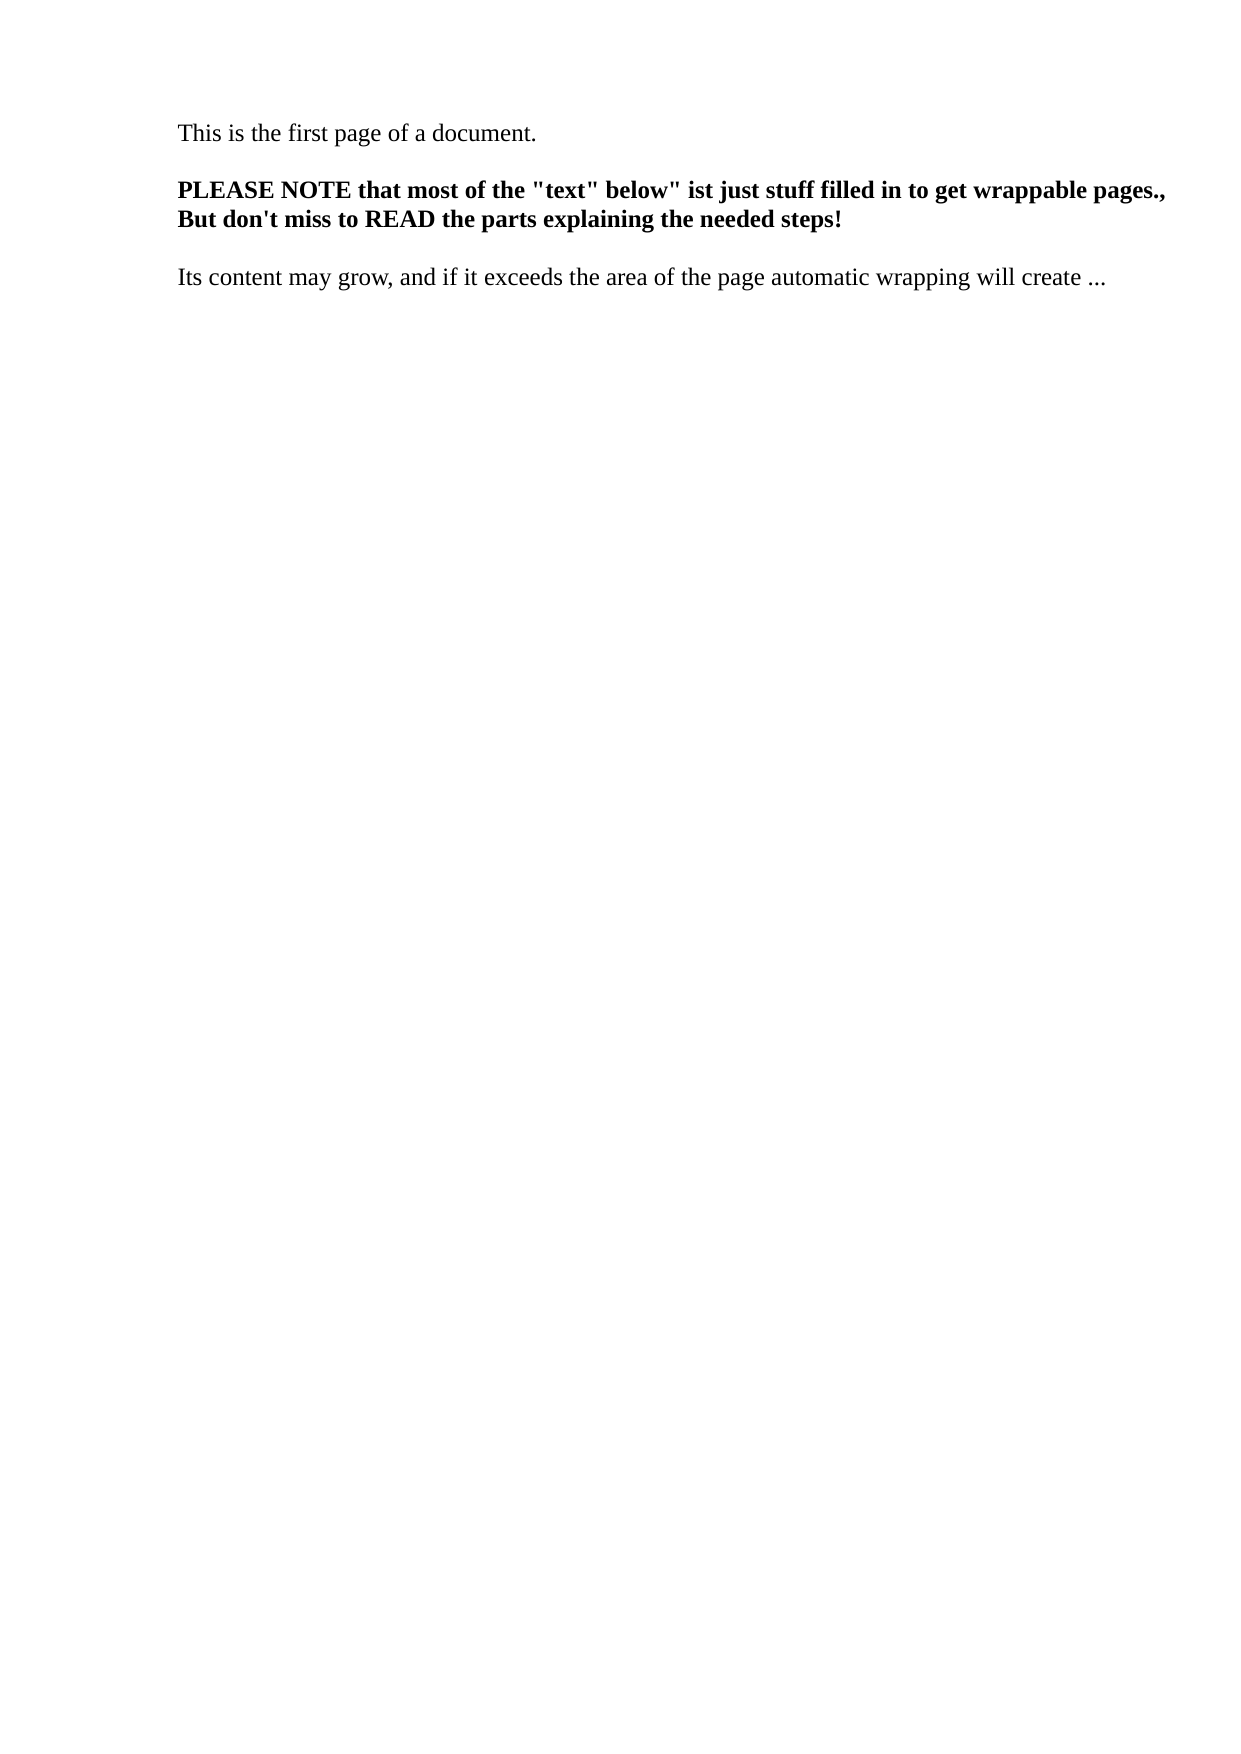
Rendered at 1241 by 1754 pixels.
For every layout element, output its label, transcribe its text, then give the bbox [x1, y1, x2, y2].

text PLEASE NOTE that most of the "text" below" ist just stuff filled in to get wrappable pages., [177, 176, 1181, 204]
text But don't miss to READ the parts explaining the needed steps! Its content may grow, and if it exceeds the area of the page automatic wrapping will create ... [177, 204, 1181, 1613]
text This is the first page of a document. [177, 118, 1181, 147]
